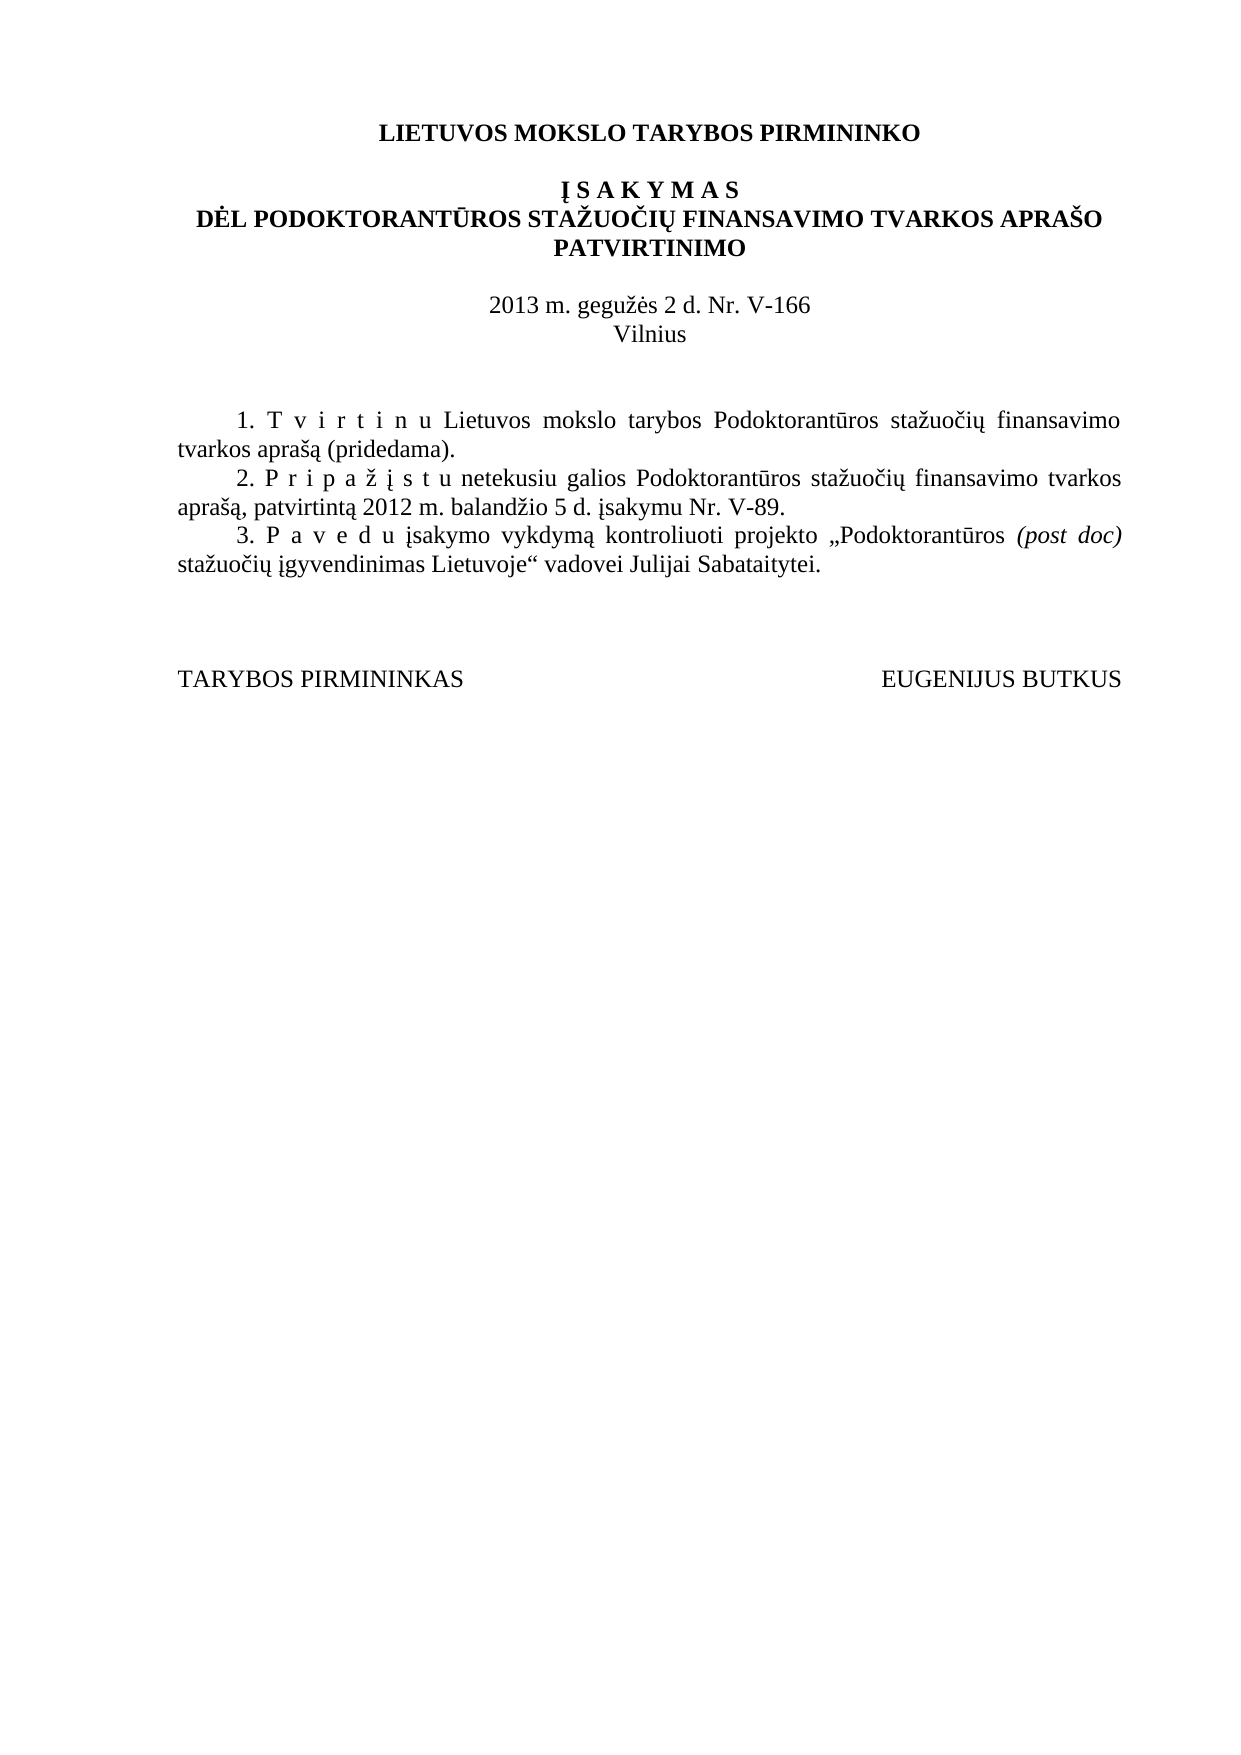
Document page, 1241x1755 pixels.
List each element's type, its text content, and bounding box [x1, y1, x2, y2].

text Vilnius [177, 319, 1122, 348]
text Į S A K Y M A S [177, 176, 1122, 204]
text 2013 m. gegužės 2 d. Nr. V-166 [177, 291, 1122, 319]
text Tarybos pirmininkas Eugenijus Butkus [177, 664, 1122, 693]
text 2. P r i p a ž į s t u netekusiu galios Podoktorantūros stažuočių finansavimo tvarkos aprašą, patvirtintą 2012 m. balandžio 5 d. įsakymu Nr. V-89. [177, 463, 1122, 521]
text DĖL PODOKTORANTŪROS STAŽUOČIŲ finansavimo tvarkos APRAŠO PATVIRTINIMO [177, 204, 1122, 262]
text LIETUVOS MOKSLO TARYBOS PIRMININKO [177, 118, 1122, 147]
text 3. P a v e d u įsakymo vykdymą kontroliuoti projekto „Podoktorantūros (post doc) stažuočių įgyvendinimas Lietuvoje“ vadovei Julijai Sabataitytei. [177, 521, 1122, 578]
text 1. T v i r t i n u Lietuvos mokslo tarybos Podoktorantūros stažuočių finansavimo tvarkos aprašą (pridedama). [177, 406, 1122, 463]
